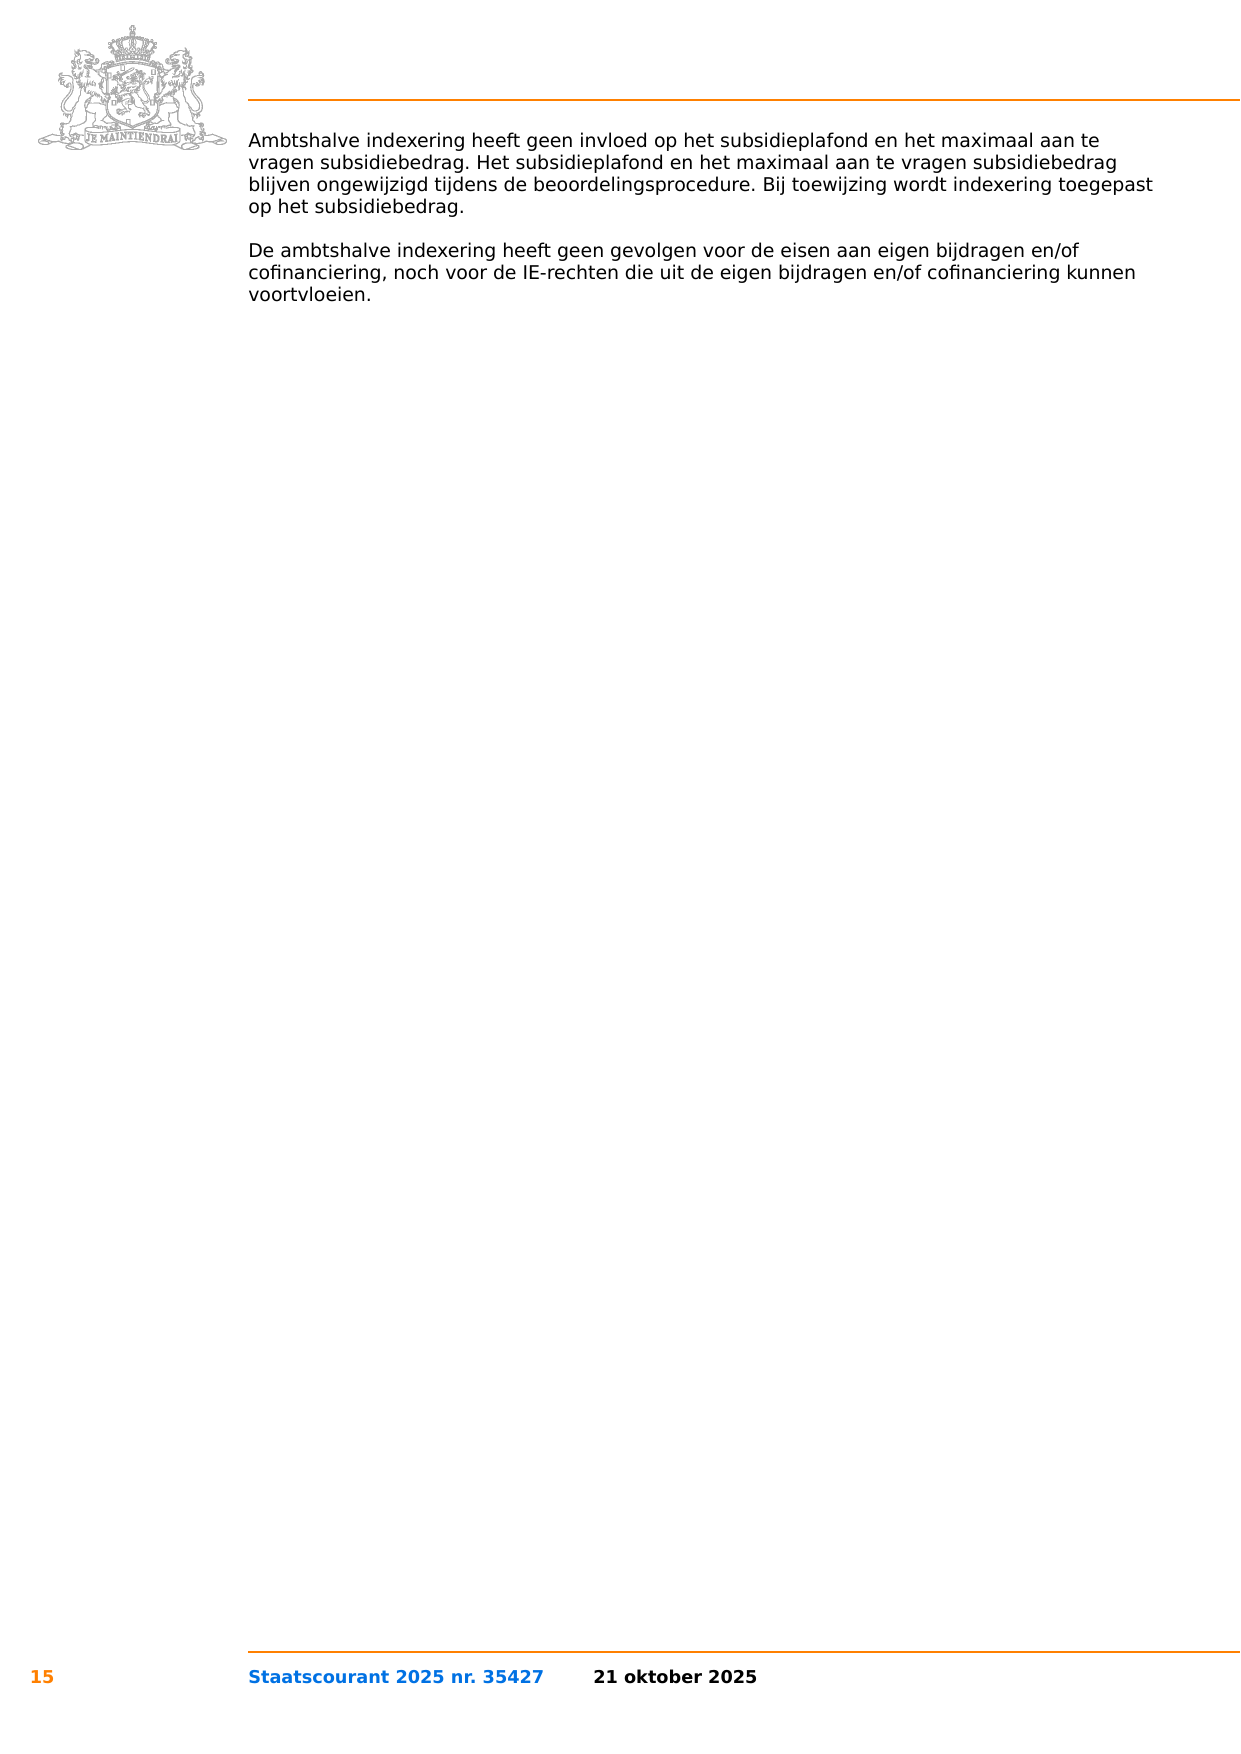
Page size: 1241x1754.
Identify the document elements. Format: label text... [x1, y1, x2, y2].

text De ambtshalve indexering heeft geen gevolgen voor de eisen aan eigen bijdragen en/of cofinanciering, noch voor de IE-rechten die uit de eigen bijdragen en/of cofinanciering kunnen voortvloeien. [248, 240, 1163, 306]
picture [38, 25, 227, 150]
text Ambtshalve indexering heeft geen invloed op het subsidieplafond en het maximaal aan te vragen subsidiebedrag. Het subsidieplafond en het maximaal aan te vragen subsidiebedrag blijven ongewijzigd tijdens de beoordelingsprocedure. Bij toewijzing wordt indexering toegepast op het subsidiebedrag. [248, 130, 1163, 218]
